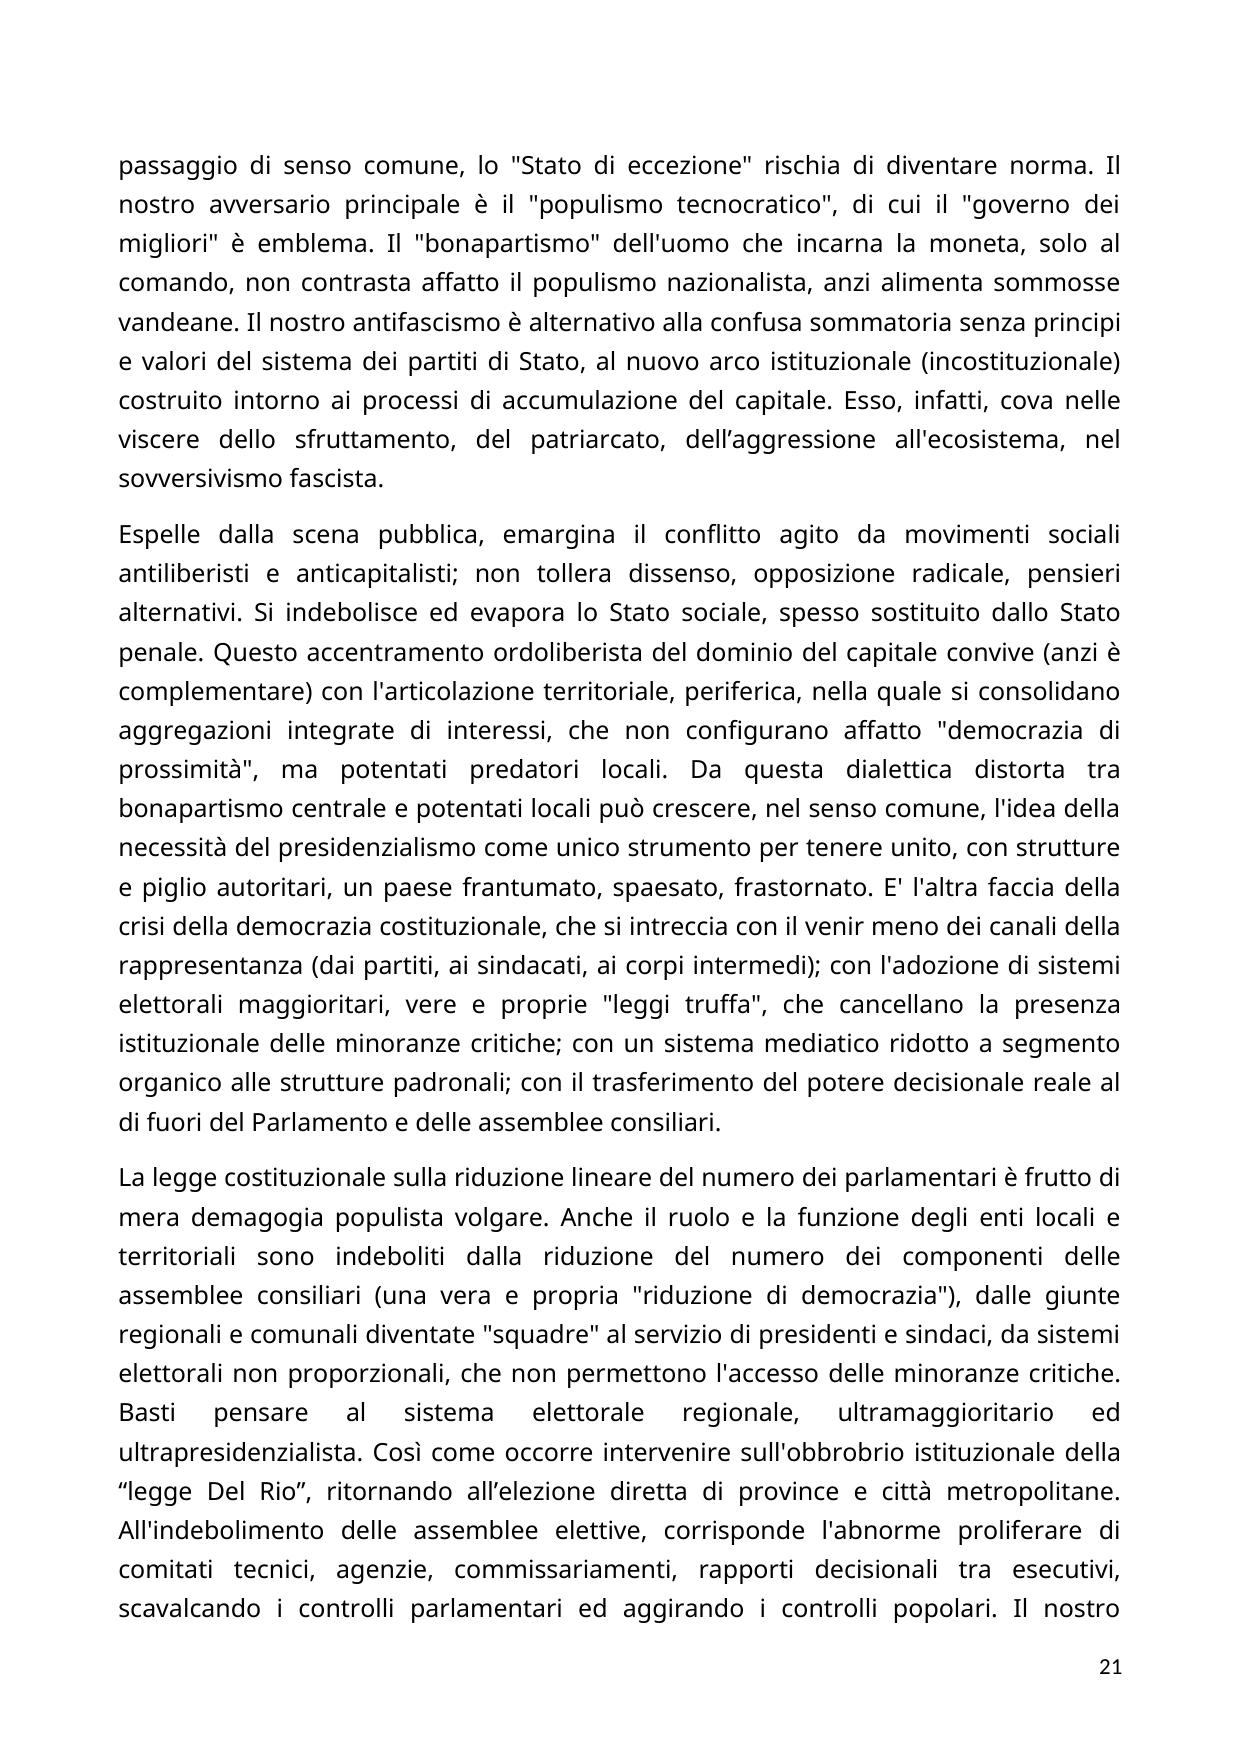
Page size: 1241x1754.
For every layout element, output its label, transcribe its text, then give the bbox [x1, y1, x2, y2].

text Espelle dalla scena pubblica, emargina il conflitto agito da movimenti sociali antiliberisti e anticapitalisti; non tollera dissenso, opposizione radicale, pensieri alternativi. Si indebolisce ed evapora lo Stato sociale, spesso sostituito dallo Stato penale. Questo accentramento ordoliberista del dominio del capitale convive (anzi è complementare) con l'articolazione territoriale, periferica, nella quale si consolidano aggregazioni integrate di interessi, che non configurano affatto "democrazia di prossimità", ma potentati predatori locali. Da questa dialettica distorta tra bonapartismo centrale e potentati locali può crescere, nel senso comune, l'idea della necessità del presidenzialismo come unico strumento per tenere unito, con strutture e piglio autoritari, un paese frantumato, spaesato, frastornato. E' l'altra faccia della crisi della democrazia costituzionale, che si intreccia con il venir meno dei canali della rappresentanza (dai partiti, ai sindacati, ai corpi intermedi); con l'adozione di sistemi elettorali maggioritari, vere e proprie "leggi truffa", che cancellano la presenza istituzionale delle minoranze critiche; con un sistema mediatico ridotto a segmento organico alle strutture padronali; con il trasferimento del potere decisionale reale al di fuori del Parlamento e delle assemblee consiliari. [118, 517, 1122, 1138]
text La legge costituzionale sulla riduzione lineare del numero dei parlamentari è frutto di mera demagogia populista volgare. Anche il ruolo e la funzione degli enti locali e territoriali sono indeboliti dalla riduzione del numero dei componenti delle assemblee consiliari (una vera e propria "riduzione di democrazia"), dalle giunte regionali e comunali diventate "squadre" al servizio di presidenti e sindaci, da sistemi elettorali non proporzionali, che non permettono l'accesso delle minoranze critiche. Basti pensare al sistema elettorale regionale, ultramaggioritario ed ultrapresidenzialista. Così come occorre intervenire sull'obbrobrio istituzionale della “legge Del Rio”, ritornando all’elezione diretta di province e città metropolitane. All'indebolimento delle assemblee elettive, corrisponde l'abnorme proliferare di comitati tecnici, agenzie, commissariamenti, rapporti decisionali tra esecutivi, scavalcando i controlli parlamentari ed aggirando i controlli popolari. Il nostro [118, 1160, 1122, 1625]
text passaggio di senso comune, lo "Stato di eccezione" rischia di diventare norma. Il nostro avversario principale è il "populismo tecnocratico", di cui il "governo dei migliori" è emblema. Il "bonapartismo" dell'uomo che incarna la moneta, solo al comando, non contrasta affatto il populismo nazionalista, anzi alimenta sommosse vandeane. Il nostro antifascismo è alternativo alla confusa sommatoria senza principi e valori del sistema dei partiti di Stato, al nuovo arco istituzionale (incostituzionale) costruito intorno ai processi di accumulazione del capitale. Esso, infatti, cova nelle viscere dello sfruttamento, del patriarcato, dell’aggressione all'ecosistema, nel sovversivismo fascista. [118, 148, 1122, 495]
